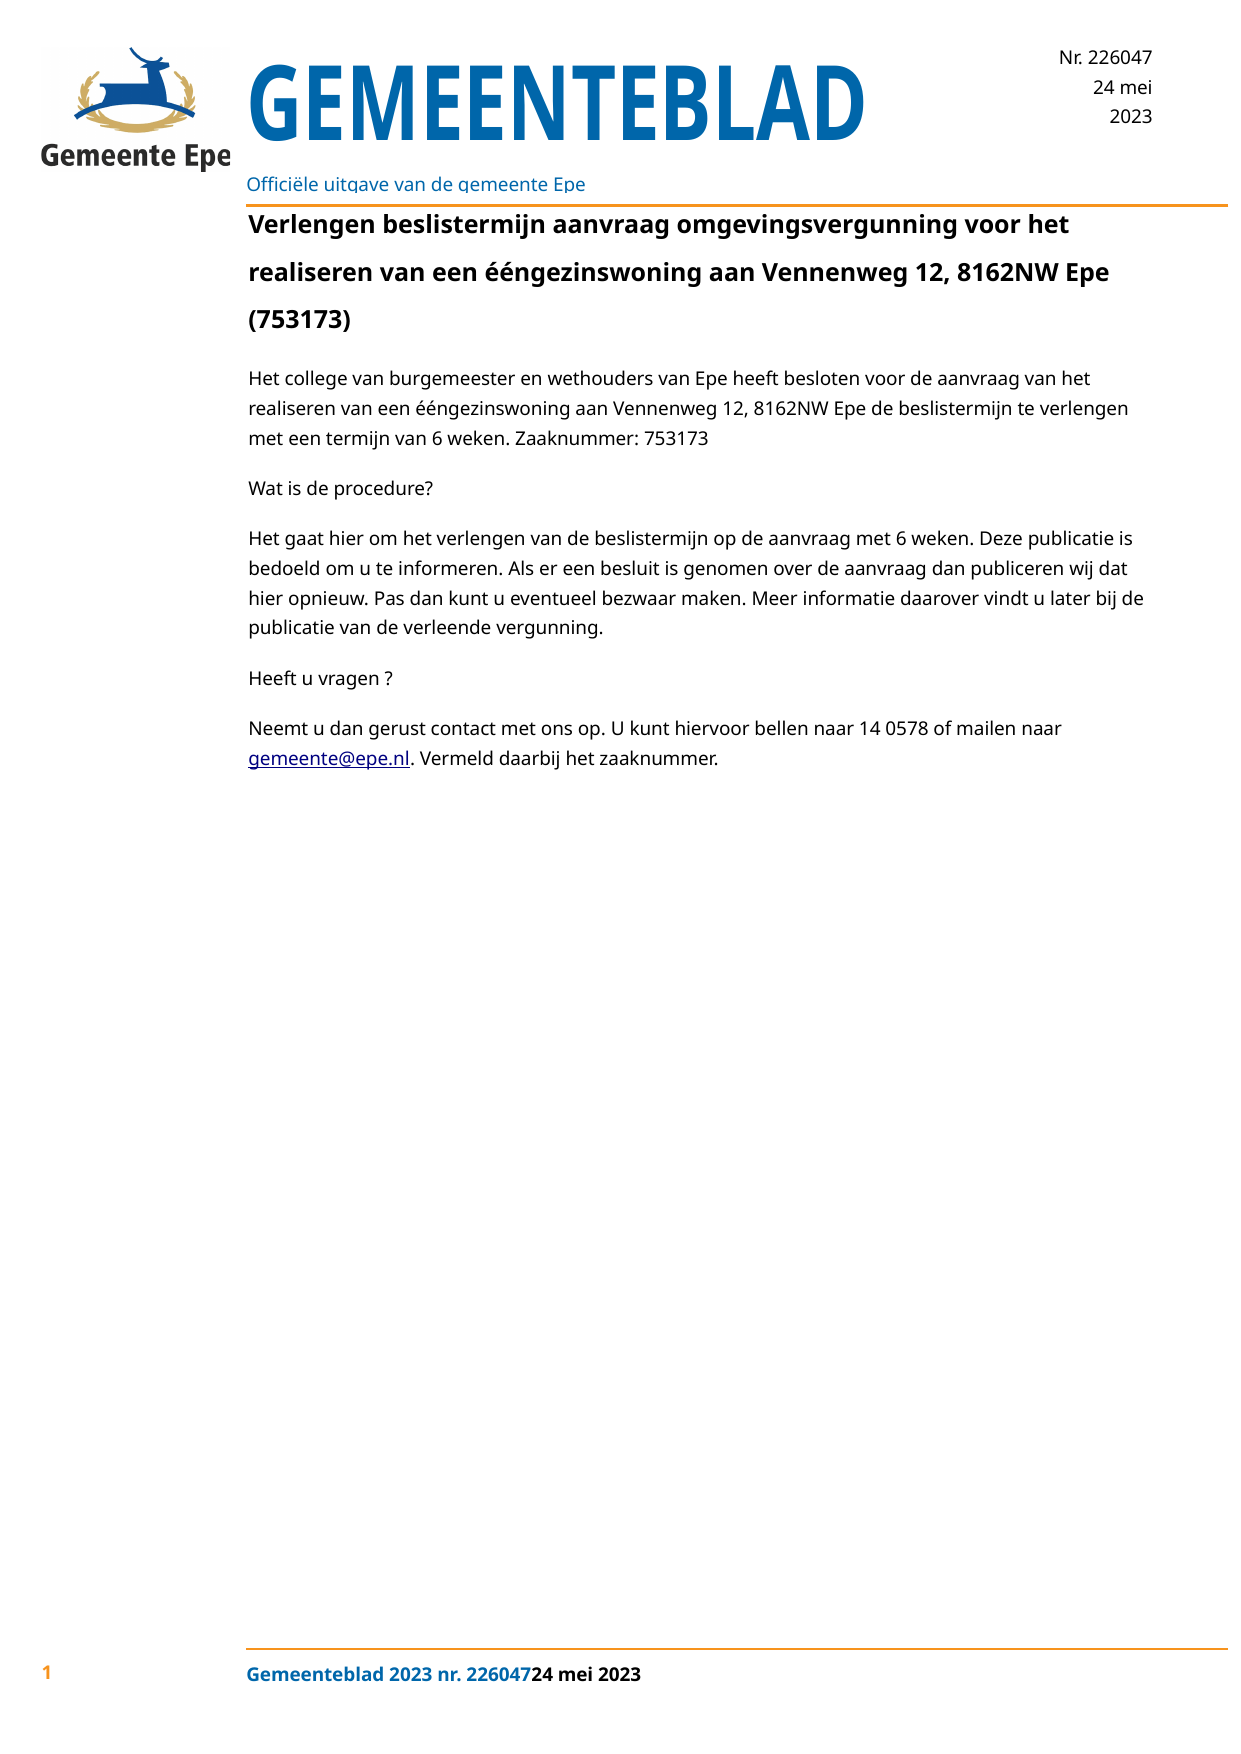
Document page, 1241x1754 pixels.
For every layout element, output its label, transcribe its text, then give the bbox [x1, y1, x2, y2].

text Wat is de procedure? [248, 475, 1152, 501]
text Het gaat hier om het verlengen van de beslistermijn op de aanvraag met 6 weken. Deze publicatie is bedoeld om u te informeren. Als er een besluit is genomen over de aanvraag dan publiceren wij dat hier opnieuw. Pas dan kunt u eventueel bezwaar maken. Meer informatie daarover vindt u later bij de publicatie van de verleende vergunning. [248, 526, 1152, 640]
text Neemt u dan gerust contact met ons op. U kunt hiervoor bellen naar 14 0578 of mailen naar gemeente@epe.nl. Vermeld daarbij het zaaknummer. [248, 715, 1152, 770]
text Verlengen beslistermijn aanvraag omgevingsvergunning voor het realiseren van een ééngezinswoning aan Vennenweg 12, 8162NW Epe (753173) [248, 207, 1152, 336]
text Heeft u vragen ? [248, 665, 1152, 690]
picture [41, 47, 231, 172]
text Het college van burgemeester en wethouders van Epe heeft besloten voor de aanvraag van het realiseren van een ééngezinswoning aan Vennenweg 12, 8162NW Epe de beslistermijn te verlengen met een termijn van 6 weken. Zaaknummer: 753173 [248, 366, 1152, 450]
